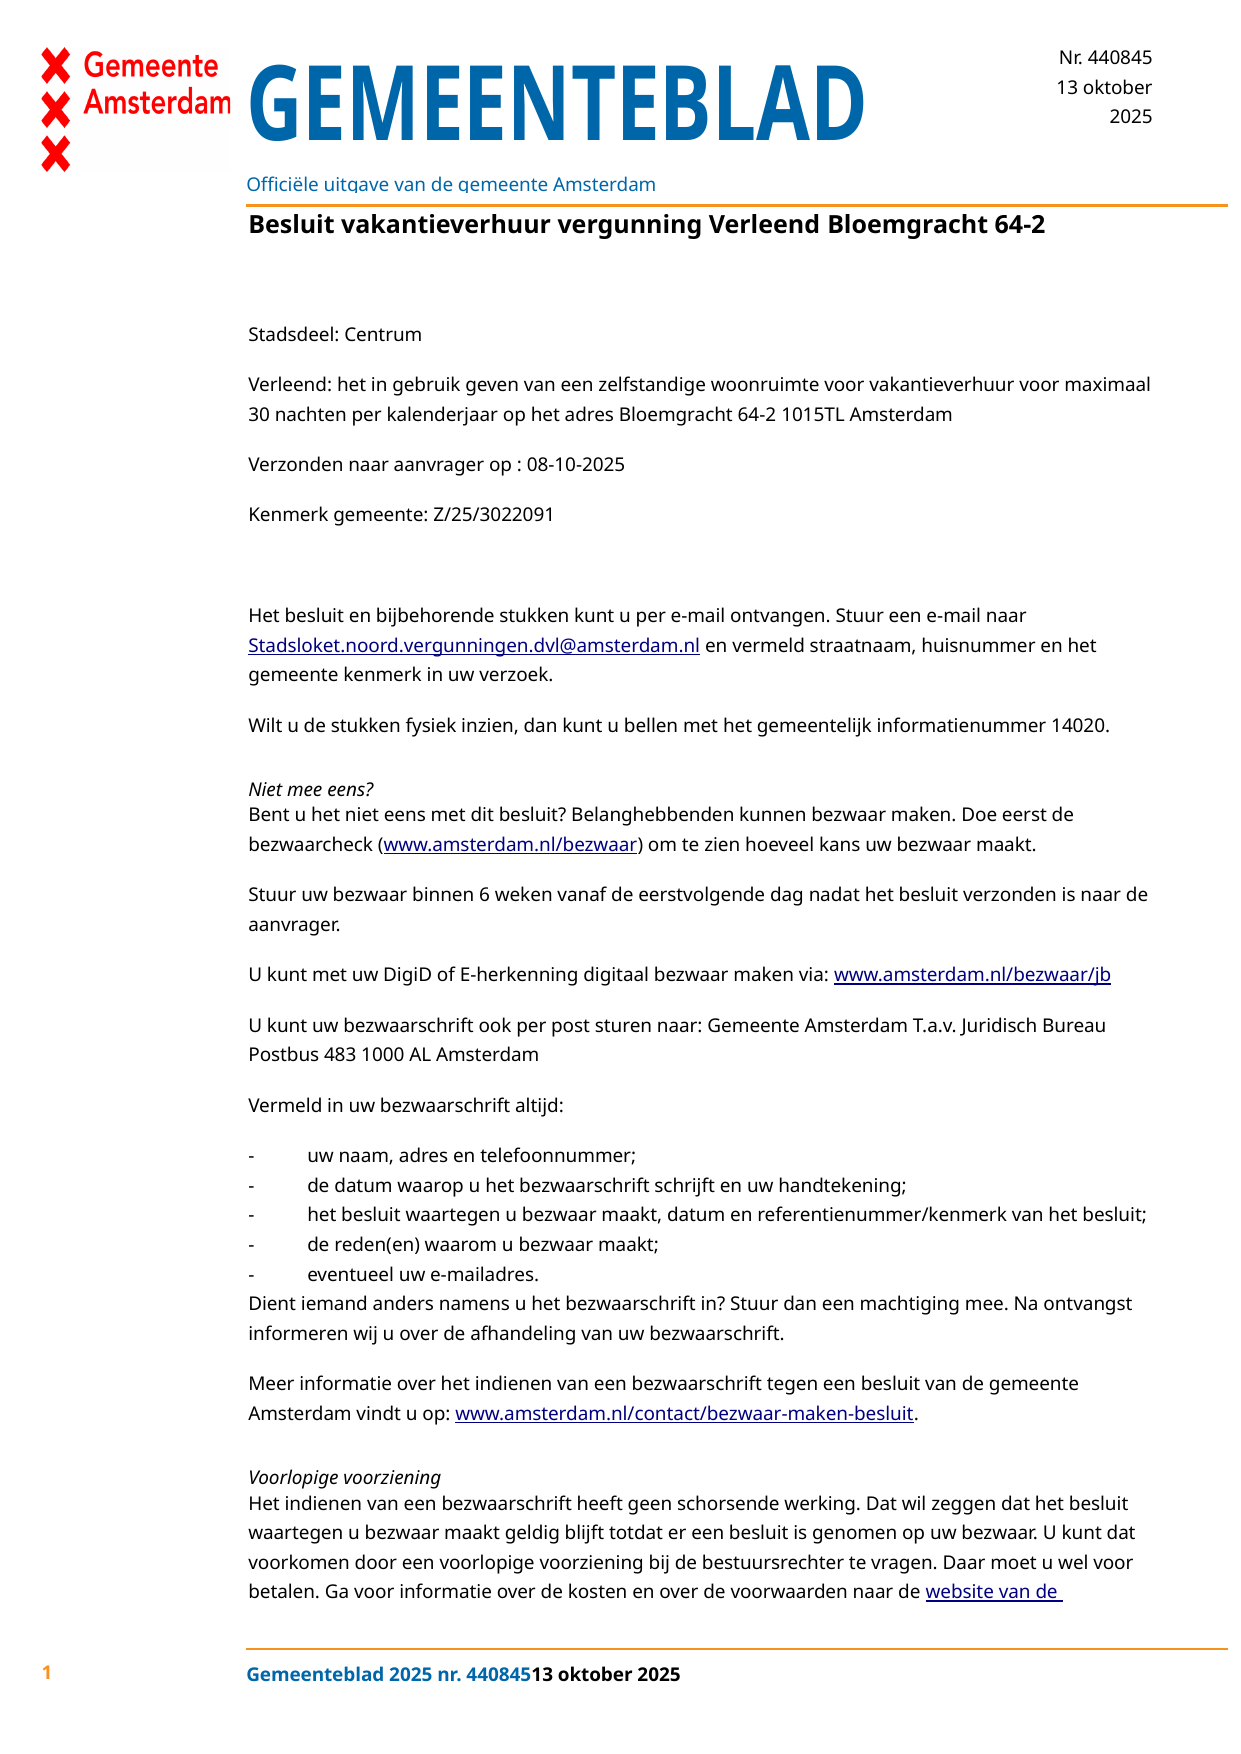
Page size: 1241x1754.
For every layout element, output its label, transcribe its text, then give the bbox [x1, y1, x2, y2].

list eventueel uw e-mailadres. [248, 1261, 1152, 1287]
list uw naam, adres en telefoonnummer; [248, 1142, 1152, 1168]
picture [41, 47, 231, 172]
text Stadsdeel: Centrum [248, 321, 1152, 346]
text Verleend: het in gebruik geven van een zelfstandige woonruimte voor vakantieverhuur voor maximaal 30 nachten per kalenderjaar op het adres Bloemgracht 64-2 1015TL Amsterdam [248, 371, 1152, 426]
text Voorlopige voorziening [248, 1464, 1152, 1490]
text U kunt met uw DigiD of E-herkenning digitaal bezwaar maken via: www.amsterdam.nl/bezwaar/jb [248, 962, 1152, 987]
list de datum waarop u het bezwaarschrift schrijft en uw handtekening; [248, 1172, 1152, 1198]
text Bent u het niet eens met dit besluit? Belanghebbenden kunnen bezwaar maken. Doe eerst de bezwaarcheck (www.amsterdam.nl/bezwaar) om te zien hoeveel kans uw bezwaar maakt. [248, 802, 1152, 857]
list het besluit waartegen u bezwaar maakt, datum en referentienummer/kenmerk van het besluit; [248, 1202, 1152, 1227]
text Het indienen van een bezwaarschrift heeft geen schorsende werking. Dat wil zeggen dat het besluit waartegen u bezwaar maakt geldig blijft totdat er een besluit is genomen op uw bezwaar. U kunt dat voorkomen door een voorlopige voorziening bij de bestuursrechter te vragen. Daar moet u wel voor betalen. Ga voor informatie over de kosten en over de voorwaarden naar de website van de [248, 1490, 1152, 1604]
text Vermeld in uw bezwaarschrift altijd: [248, 1092, 1152, 1118]
text Meer informatie over het indienen van een bezwaarschrift tegen een besluit van de gemeente Amsterdam vindt u op: www.amsterdam.nl/contact/bezwaar-maken-besluit. [248, 1370, 1152, 1426]
text Stuur uw bezwaar binnen 6 weken vanaf de eerstvolgende dag nadat het besluit verzonden is naar de aanvrager. [248, 882, 1152, 937]
text Besluit vakantieverhuur vergunning Verleend Bloemgracht 64-2 [248, 207, 1152, 241]
list de reden(en) waarom u bezwaar maakt; [248, 1231, 1152, 1257]
text U kunt uw bezwaarschrift ook per post sturen naar: Gemeente Amsterdam T.a.v. Juridisch Bureau Postbus 483 1000 AL Amsterdam [248, 1012, 1152, 1067]
text Verzonden naar aanvrager op : 08-10-2025 [248, 451, 1152, 477]
text Het besluit en bijbehorende stukken kunt u per e-mail ontvangen. Stuur een e-mail naar Stadsloket.noord.vergunningen.dvl@amsterdam.nl en vermeld straatnaam, huisnummer en het gemeente kenmerk in uw verzoek. [248, 602, 1152, 687]
text Dient iemand anders namens u het bezwaarschrift in? Stuur dan een machtiging mee. Na ontvangst informeren wij u over de afhandeling van uw bezwaarschrift. [248, 1290, 1152, 1346]
text Niet mee eens? [248, 776, 1152, 802]
text Wilt u de stukken fysiek inzien, dan kunt u bellen met het gemeentelijk informatienummer 14020. [248, 712, 1152, 738]
text Kenmerk gemeente: Z/25/3022091 [248, 502, 1152, 527]
